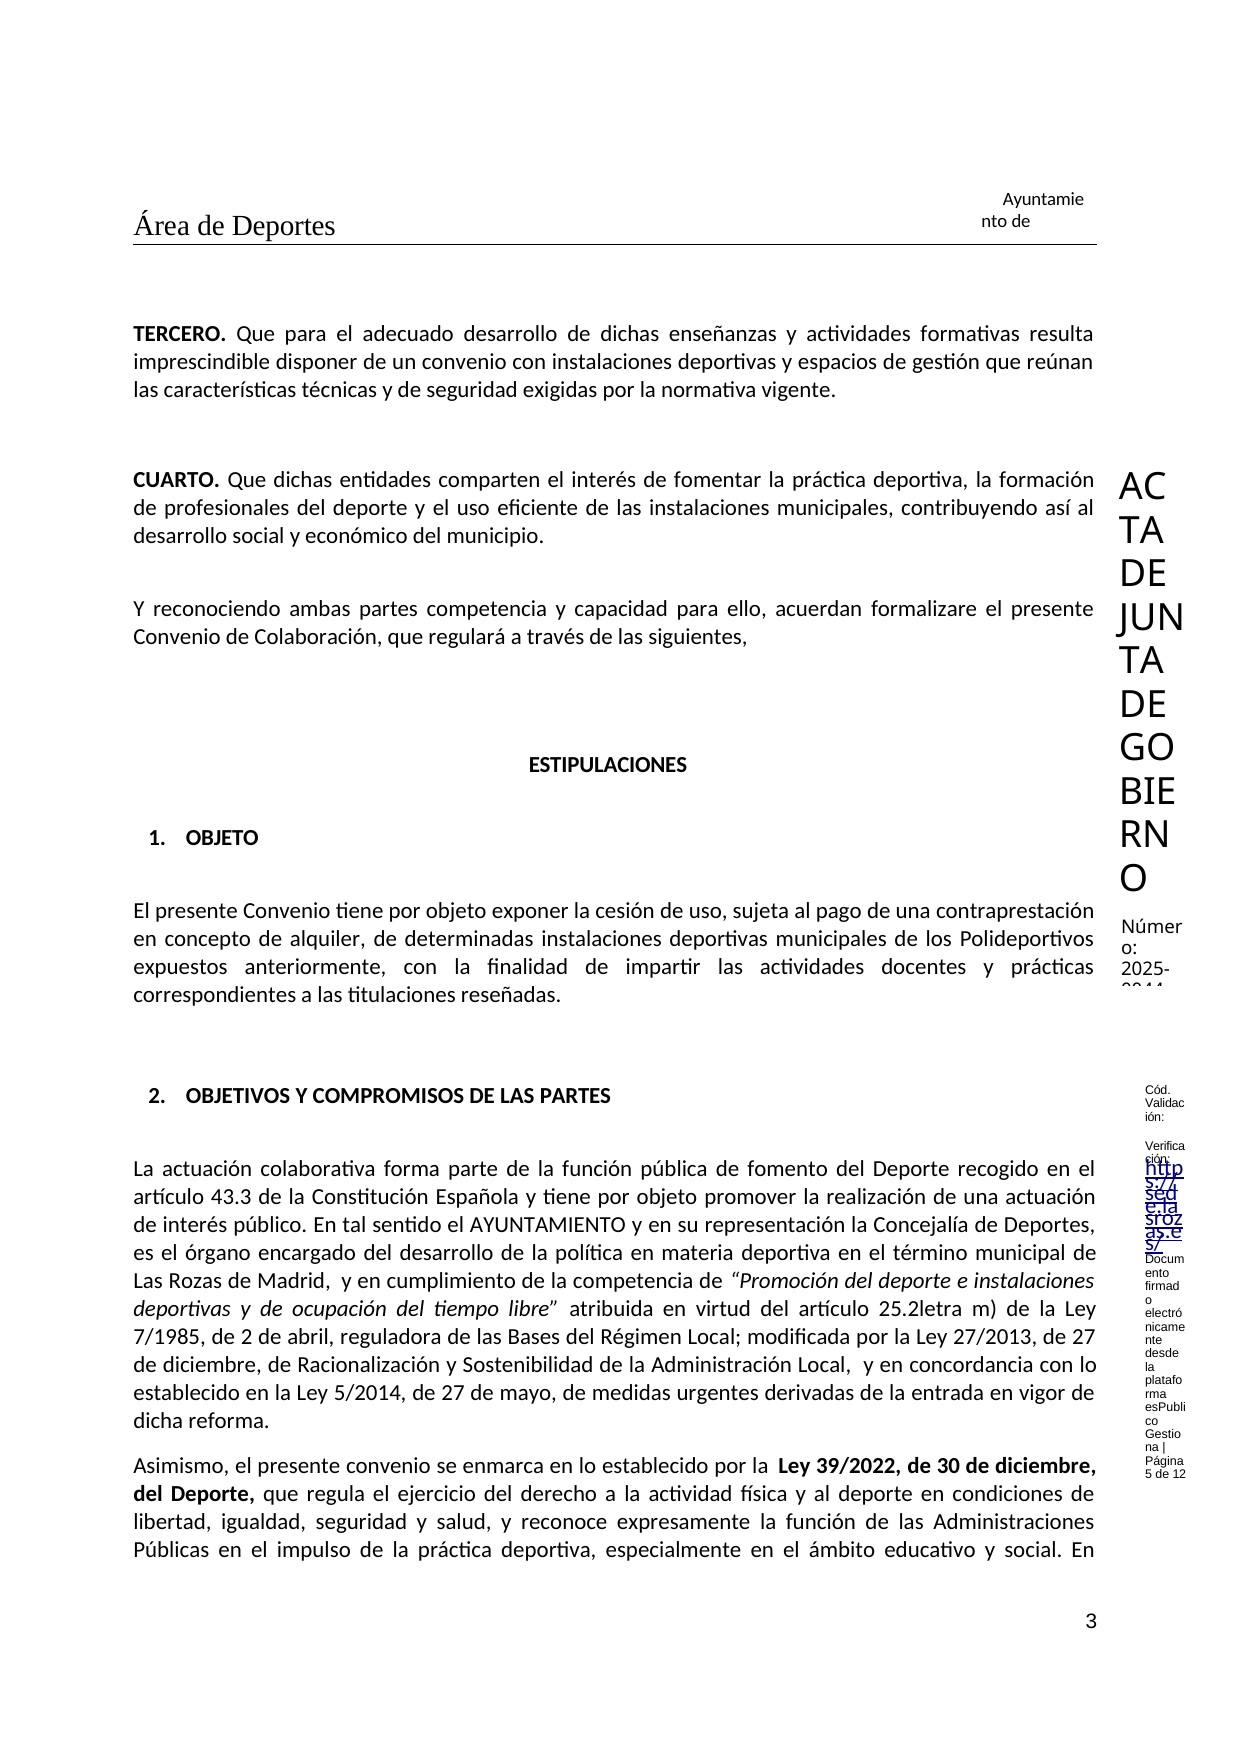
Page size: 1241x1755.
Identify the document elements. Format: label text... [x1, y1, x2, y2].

text TERCERO. Que para el adecuado desarrollo de dichas enseñanzas y actividades formativas resulta imprescindible disponer de un convenio con instalaciones deportivas y espacios de gestión que reúnan las características técnicas y de seguridad exigidas por la normativa vigente. [133, 319, 1095, 403]
list OBJETIVOS Y COMPROMISOS DE LAS PARTES [148, 1081, 1108, 1109]
text Y reconociendo ambas partes competencia y capacidad para ello, acuerdan formalizare el presente Convenio de Colaboración, que regulará a través de las siguientes, [133, 594, 1095, 650]
text El presente Convenio tiene por objeto exponer la cesión de uso, sujeta al pago de una contraprestación en concepto de alquiler, de determinadas instalaciones deportivas municipales de los Polideportivos expuestos anteriormente, con la finalidad de impartir las actividades docentes y prácticas correspondientes a las titulaciones reseñadas. [133, 896, 1096, 1008]
list OBJETO [148, 823, 1108, 851]
text Documento firmado electrónicamente desde la plataforma esPublico Gestiona | Página 5 de 12 [1145, 1253, 1186, 1481]
text Asimismo, el presente convenio se enmarca en lo establecido por la Ley 39/2022, de 30 de diciembre, del Deporte, que regula el ejercicio del derecho a la actividad física y al deporte en condiciones de libertad, igualdad, seguridad y salud, y reconoce expresamente la función de las Administraciones Públicas en el impulso de la práctica deportiva, especialmente en el ámbito educativo y social. En [133, 1451, 1097, 1563]
subtitle ESTIPULACIONES [118, 751, 1097, 779]
text Verificación: https://sede.lasrozas.es/ [1145, 1141, 1186, 1253]
text ACTA DE JUNTA DE GOBIERNO [1119, 465, 1186, 900]
text Número: 2025-0044 Fecha: 29/10/2025 [1121, 917, 1186, 985]
text CUARTO. Que dichas entidades comparten el interés de fomentar la práctica deportiva, la formación de profesionales del deporte y el uso eficiente de las instalaciones municipales, contribuyendo así al desarrollo social y económico del municipio. [133, 465, 1096, 549]
text Cód. Validación: [1145, 1083, 1186, 1124]
text La actuación colaborativa forma parte de la función pública de fomento del Deporte recogido en el artículo 43.3 de la Constitución Española y tiene por objeto promover la realización de una actuación de interés público. En tal sentido el AYUNTAMIENTO y en su representación la Concejalía de Deportes, es el órgano encargado del desarrollo de la política en materia deportiva en el término municipal de Las Rozas de Madrid, y en cumplimiento de la competencia de “Promoción del deporte e instalaciones deportivas y de ocupación del tiempo libre” atribuida en virtud del artículo 25.2letra m) de la Ley 7/1985, de 2 de abril, reguladora de las Bases del Régimen Local; modificada por la Ley 27/2013, de 27 de diciembre, de Racionalización y Sostenibilidad de la Administración Local, y en concordancia con lo establecido en la Ley 5/2014, de 27 de mayo, de medidas urgentes derivadas de la entrada en vigor de dicha reforma. [133, 1154, 1097, 1434]
